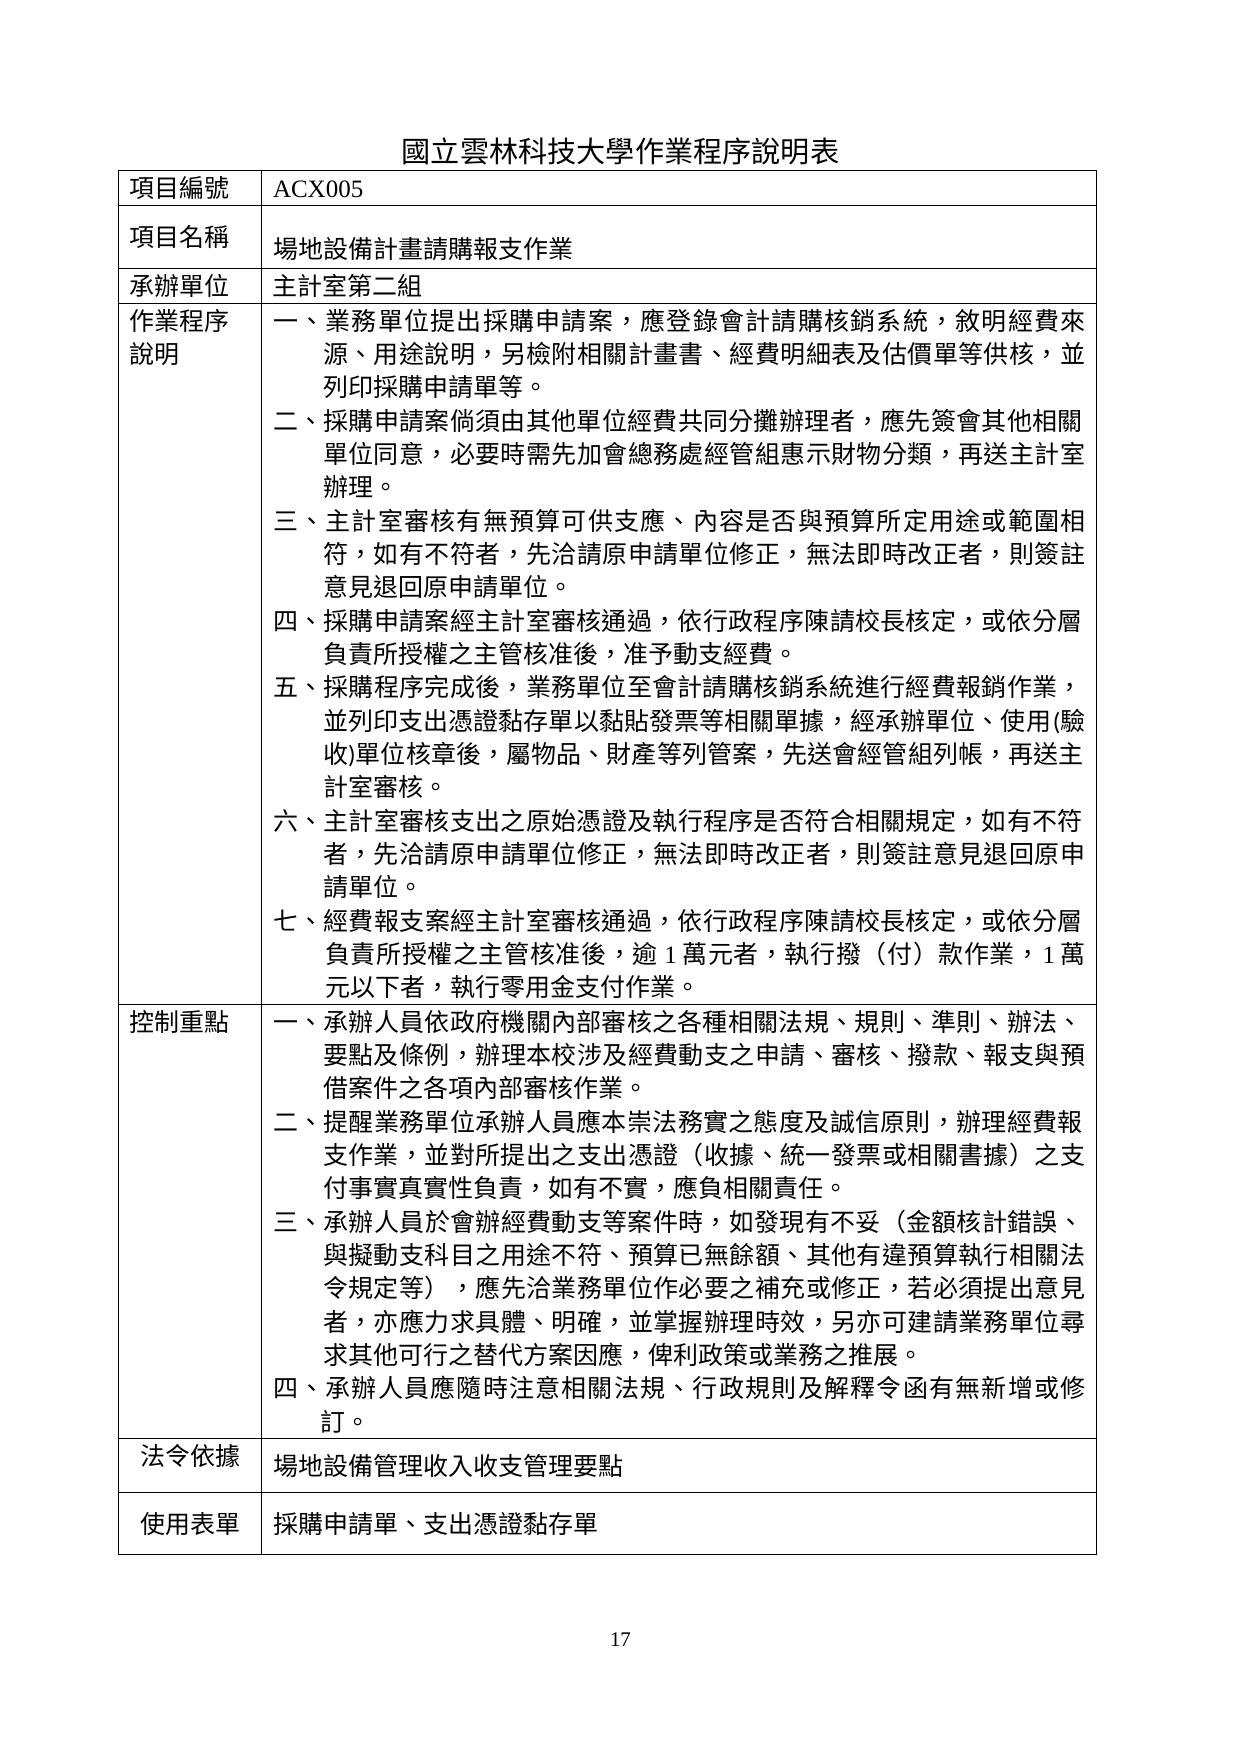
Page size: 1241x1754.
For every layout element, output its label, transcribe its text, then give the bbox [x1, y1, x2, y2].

table_cell [1097, 1004, 1122, 1438]
table_cell 使用表單 [119, 1493, 261, 1553]
table_cell 主計室第二組 [262, 269, 1096, 302]
table_cell 承辦單位 [119, 269, 261, 302]
table_cell [1097, 1438, 1122, 1492]
table_cell [1097, 268, 1122, 302]
table_cell 場地設備計畫請購報支作業 [262, 206, 1096, 268]
table_cell 法令依據 [119, 1439, 261, 1492]
table_header ACX005 [262, 171, 1096, 204]
table_cell [1097, 303, 1122, 1003]
text 國立雲林科技大學作業程序說明表 [118, 108, 1122, 170]
table_cell 控制重點 [119, 1005, 261, 1438]
table_cell [1097, 205, 1122, 268]
table_cell 一、承辦人員依政府機關內部審核之各種相關法規、規則、準則、辦法、要點及條例，辦理本校涉及經費動支之申請、審核、撥款、報支與預借案件之各項內部審核作業。 二、提醒業務單位承辦人員應本崇法務實之態度及誠信原則，辦理經費報支作業，並對所提出之支出憑證（收據、統一發票或相關書據）之支付事實真實性負責，如有不實，應負相關責任。 三、承辦人員於會辦經費動支等案件時，如發現有不妥（金額核計錯誤、與擬動支科目之用途不符、預算已無餘額、其他有違預算執行相關法令規定等），應先洽業務單位作必要之補充或修正，若必須提出意見者，亦應力求具體、明確，並掌握辦理時效，另亦可建請業務單位尋求其他可行之替代方案因應，俾利政策或業務之推展。 四、承辦人員應隨時注意相關法規、行政規則及解釋令函有無新增或修訂。 [262, 1005, 1096, 1438]
table_header 項目編號 [119, 171, 261, 204]
table_cell 項目名稱 [119, 206, 261, 268]
table_cell 作業程序說明 [119, 304, 261, 1003]
table_cell 一、業務單位提出採購申請案，應登錄會計請購核銷系統，敘明經費來源、用途說明，另檢附相關計畫書、經費明細表及估價單等供核，並列印採購申請單等。 二、採購申請案倘須由其他單位經費共同分攤辦理者，應先簽會其他相關單位同意，必要時需先加會總務處經管組惠示財物分類，再送主計室辦理。 三、主計室審核有無預算可供支應、內容是否與預算所定用途或範圍相符，如有不符者，先洽請原申請單位修正，無法即時改正者，則簽註意見退回原申請單位。 四、採購申請案經主計室審核通過，依行政程序陳請校長核定，或依分層負責所授權之主管核准後，准予動支經費。 五、採購程序完成後，業務單位至會計請購核銷系統進行經費報銷作業，並列印支出憑證黏存單以黏貼發票等相關單據，經承辦單位、使用(驗收)單位核章後，屬物品、財產等列管案，先送會經管組列帳，再送主計室審核。 六、主計室審核支出之原始憑證及執行程序是否符合相關規定，如有不符者，先洽請原申請單位修正，無法即時改正者，則簽註意見退回原申請單位。 七、經費報支案經主計室審核通過，依行政程序陳請校長核定，或依分層負責所授權之主管核准後，逾1萬元者，執行撥（付）款作業，1萬元以下者，執行零用金支付作業。 [262, 304, 1096, 1003]
table_header [1097, 170, 1122, 204]
table_cell 採購申請單、支出憑證黏存單 [262, 1493, 1096, 1553]
table_cell 場地設備管理收入收支管理要點 [262, 1439, 1096, 1492]
table_cell [1097, 1492, 1122, 1553]
